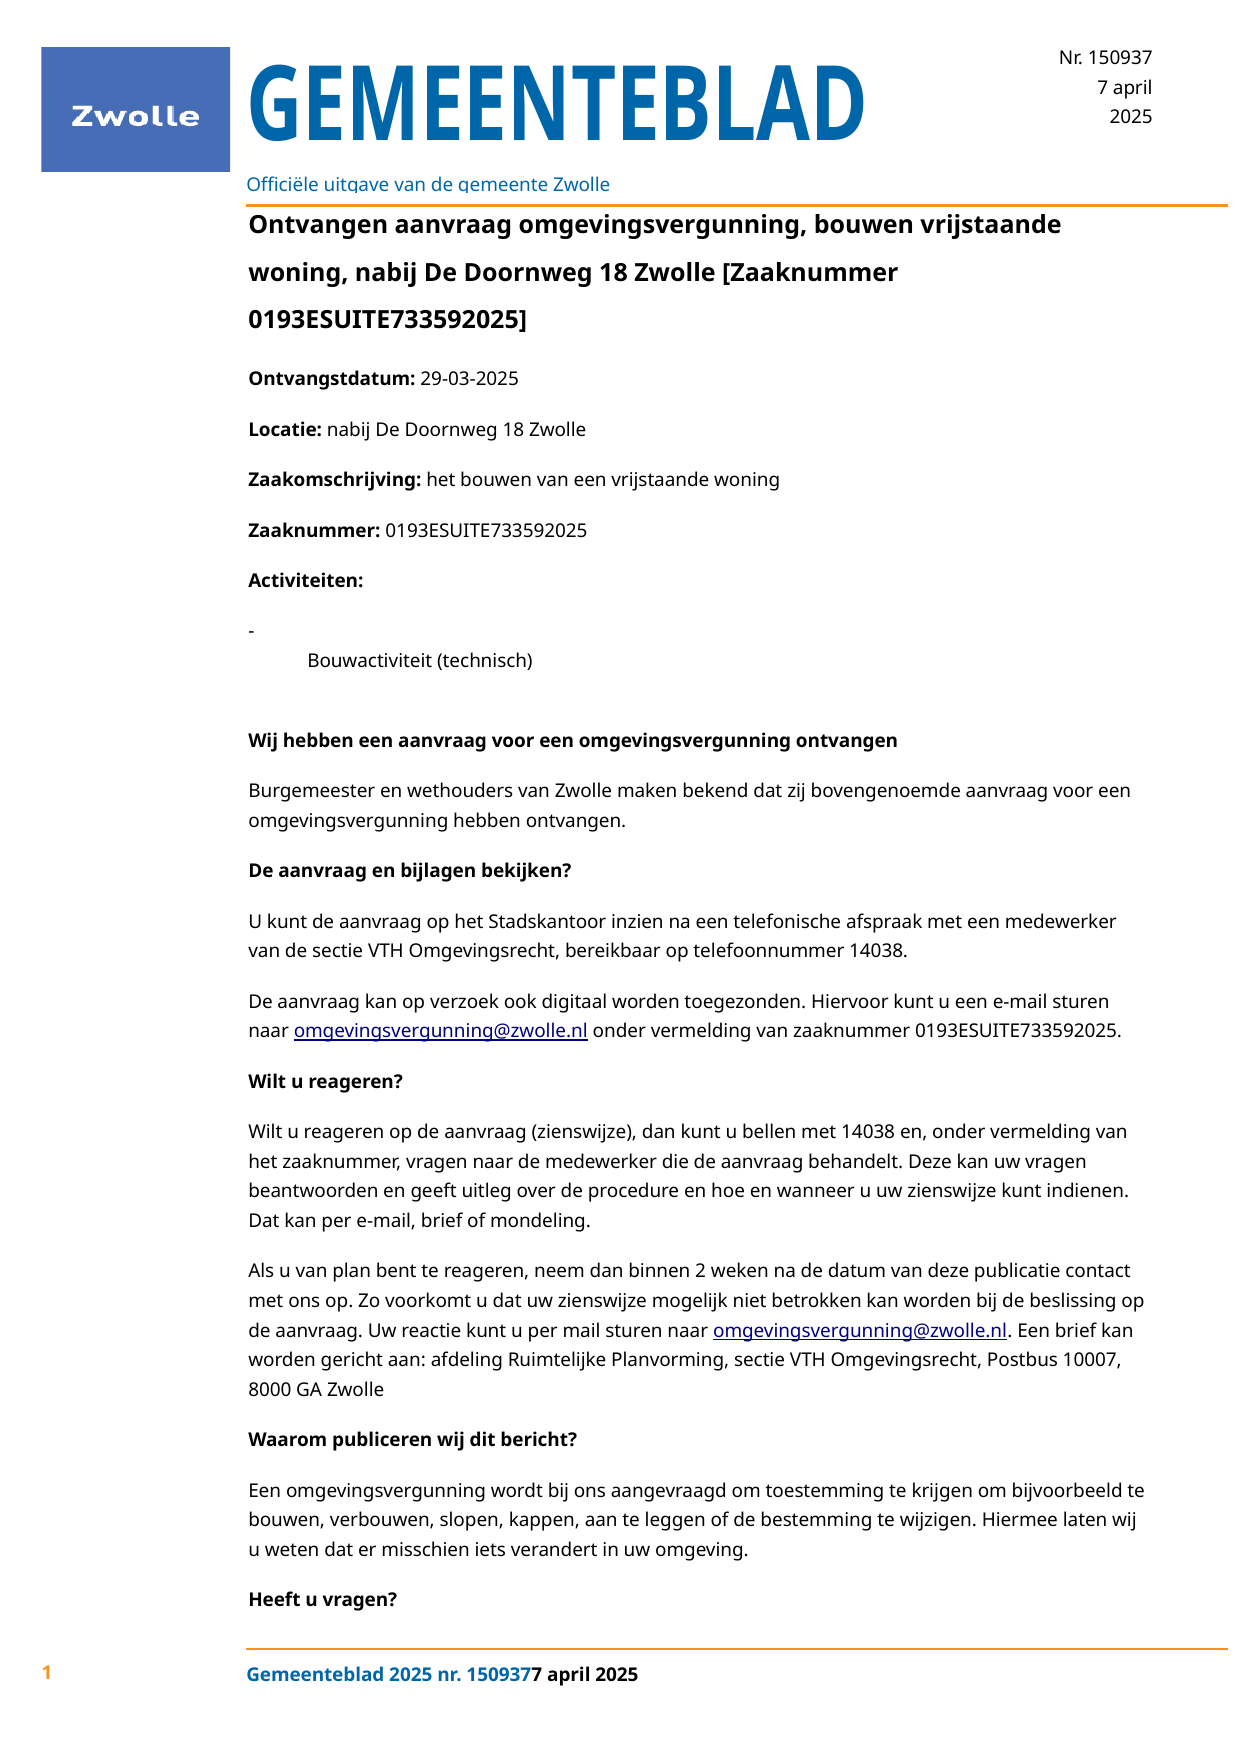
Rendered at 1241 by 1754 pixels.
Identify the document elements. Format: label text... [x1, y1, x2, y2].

text Activiteiten: [248, 567, 1152, 593]
text Als u van plan bent te reageren, neem dan binnen 2 weken na de datum van deze publicatie contact met ons op. Zo voorkomt u dat uw zienswijze mogelijk niet betrokken kan worden bij de beslissing op de aanvraag. Uw reactie kunt u per mail sturen naar omgevingsvergunning@zwolle.nl. Een brief kan worden gericht aan: afdeling Ruimtelijke Planvorming, sectie VTH Omgevingsrecht, Postbus 10007, 8000 GA Zwolle [248, 1258, 1152, 1402]
text Een omgevingsvergunning wordt bij ons aangevraagd om toestemming te krijgen om bijvoorbeeld te bouwen, verbouwen, slopen, kappen, aan te leggen of de bestemming te wijzigen. Hiermee laten wij u weten dat er misschien iets verandert in uw omgeving. [248, 1477, 1152, 1562]
text Wilt u reageren op de aanvraag (zienswijze), dan kunt u bellen met 14038 en, onder vermelding van het zaaknummer, vragen naar de medewerker die de aanvraag behandelt. Deze kan uw vragen beantwoorden en geeft uitleg over de procedure en hoe en wanneer u uw zienswijze kunt indienen. Dat kan per e-mail, brief of mondeling. [248, 1118, 1152, 1233]
list Bouwactiviteit (technisch) [248, 647, 1152, 673]
text U kunt de aanvraag op het Stadskantoor inzien na een telefonische afspraak met een medewerker van de sectie VTH Omgevingsrecht, bereikbaar op telefoonnummer 14038. [248, 908, 1152, 963]
text Ontvangstdatum: 29-03-2025 [248, 366, 1152, 391]
text De aanvraag en bijlagen bekijken? [248, 858, 1152, 883]
text Zaaknummer: 0193ESUITE733592025 [248, 517, 1152, 542]
text De aanvraag kan op verzoek ook digitaal worden toegezonden. Hiervoor kunt u een e-mail sturen naar omgevingsvergunning@zwolle.nl onder vermelding van zaaknummer 0193ESUITE733592025. [248, 988, 1152, 1043]
text Heeft u vragen? [248, 1586, 1152, 1612]
text Locatie: nabij De Doornweg 18 Zwolle [248, 416, 1152, 442]
text Ontvangen aanvraag omgevingsvergunning, bouwen vrijstaande woning, nabij De Doornweg 18 Zwolle [Zaaknummer 0193ESUITE733592025] [248, 207, 1152, 336]
picture [41, 47, 231, 172]
text Waarom publiceren wij dit bericht? [248, 1426, 1152, 1452]
text Wij hebben een aanvraag voor een omgevingsvergunning ontvangen [248, 727, 1152, 753]
text Burgemeester en wethouders van Zwolle maken bekend dat zij bovengenoemde aanvraag voor een omgevingsvergunning hebben ontvangen. [248, 778, 1152, 833]
text Zaakomschrijving: het bouwen van een vrijstaande woning [248, 466, 1152, 492]
text Wilt u reageren? [248, 1068, 1152, 1094]
